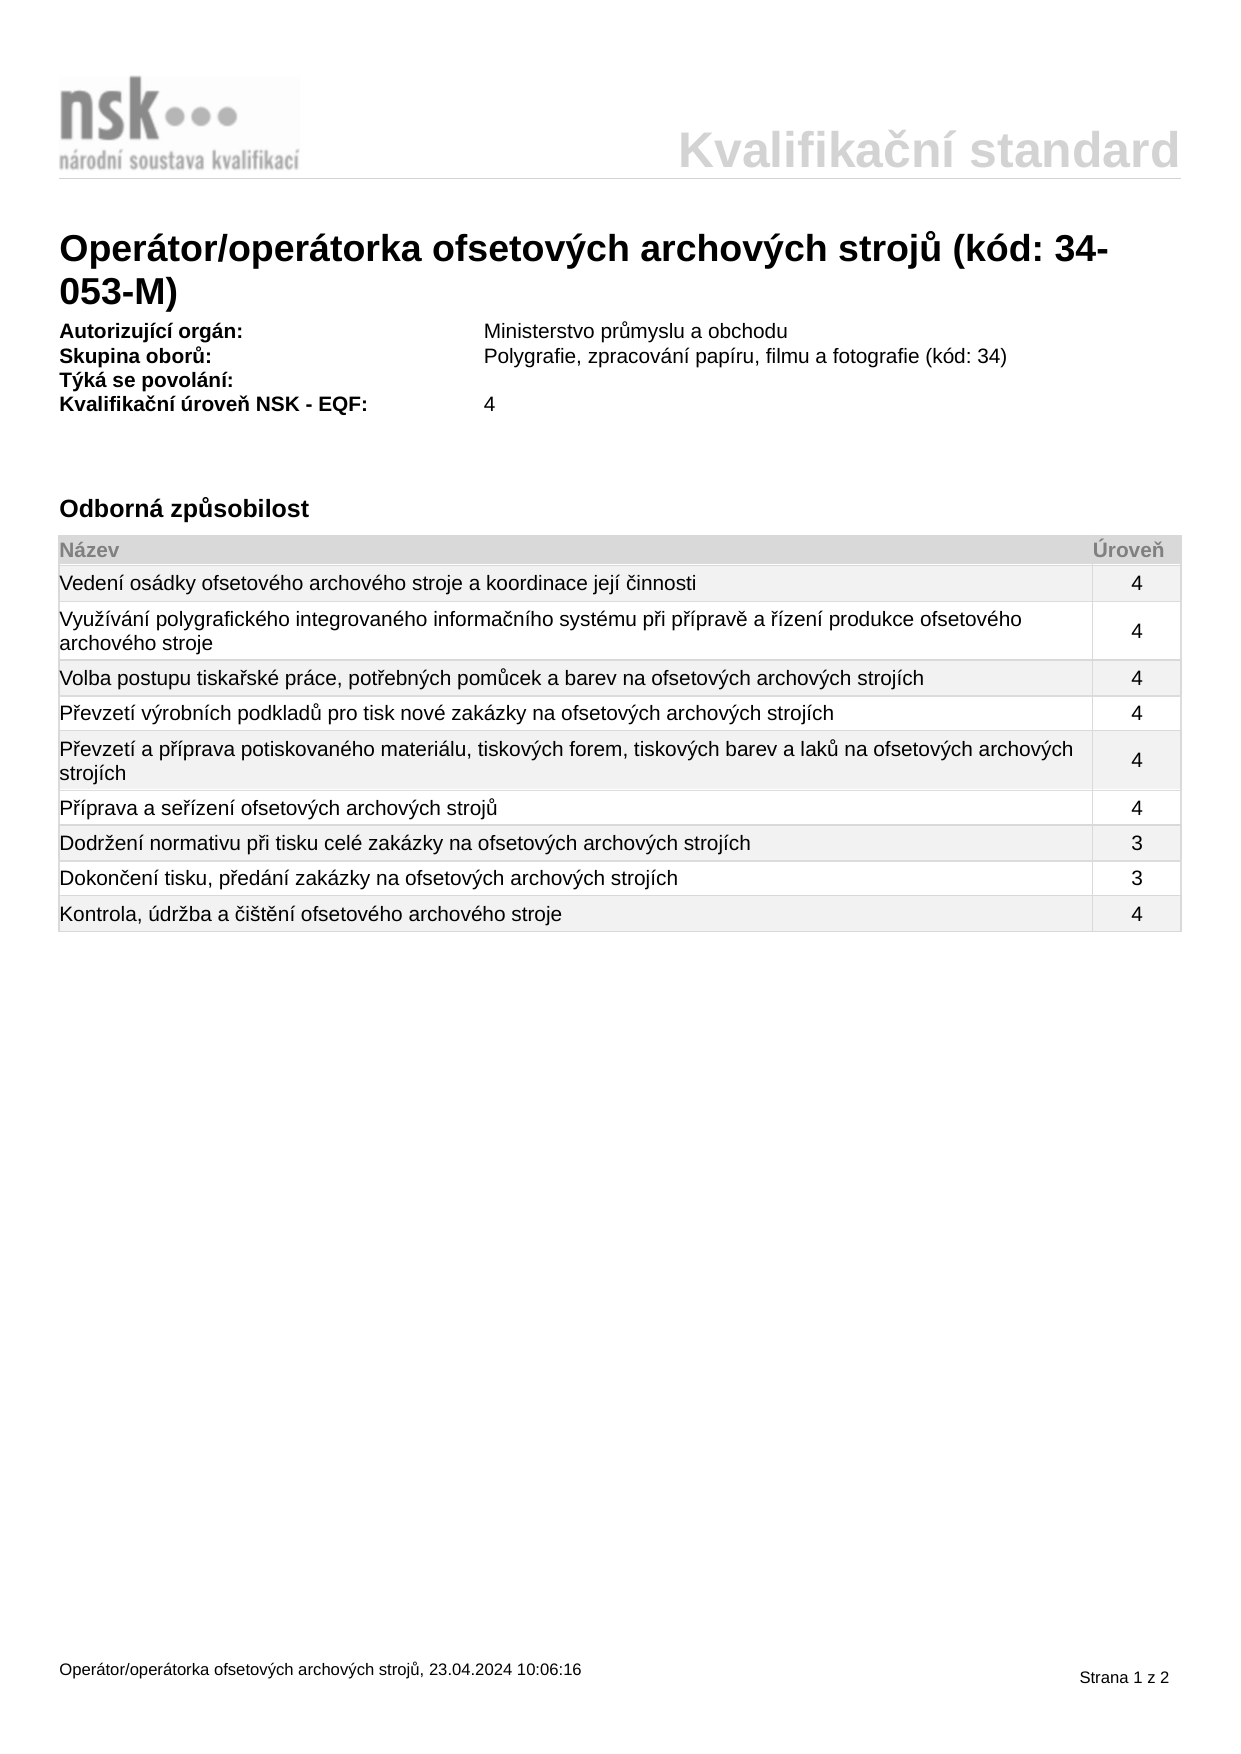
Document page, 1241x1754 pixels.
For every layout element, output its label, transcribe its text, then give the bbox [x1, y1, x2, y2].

table_cell [1169, 1445, 1181, 1659]
table_cell [1169, 932, 1181, 1231]
table_cell [626, 418, 862, 488]
table_cell [1093, 196, 1169, 224]
table_cell [1093, 1231, 1169, 1445]
table_cell Kontrola, údržba a čištění ofsetového archového stroje [60, 896, 1092, 931]
table_cell [1169, 313, 1181, 319]
table_cell [1169, 523, 1181, 534]
table_cell [620, 1445, 626, 1659]
table_header [621, 59, 626, 172]
table_cell Převzetí výrobních podkladů pro tisk nové zakázky na ofsetových archových strojích [60, 697, 1092, 729]
table_cell 4 [1093, 661, 1180, 695]
table_cell [1093, 313, 1169, 319]
table_cell [59, 172, 483, 178]
table_cell [1169, 418, 1181, 488]
table_cell [626, 523, 862, 534]
table_cell Dokončení tisku, předání zakázky na ofsetových archových strojích [60, 862, 1092, 894]
table_cell Volba postupu tiskařské práce, potřebných pomůcek a barev na ofsetových archových strojích [60, 661, 1092, 695]
table_cell [862, 418, 1093, 488]
table_cell [1169, 1231, 1181, 1445]
table_cell Vedení osádky ofsetového archového stroje a koordinace její činnosti [60, 566, 1092, 601]
table_cell [862, 368, 1093, 392]
table_cell [484, 932, 620, 1231]
table_cell [862, 196, 1093, 224]
table_cell [862, 1445, 1093, 1659]
table_cell [862, 932, 1093, 1231]
table_cell [620, 418, 626, 488]
table_cell 4 [1093, 731, 1180, 789]
table_cell [626, 932, 862, 1231]
table_cell [862, 1231, 1093, 1445]
table_cell [1093, 418, 1169, 488]
table_cell Kvalifikační úroveň NSK - EQF: [59, 392, 483, 416]
table_cell [484, 368, 620, 392]
table_cell Dodržení normativu při tisku celé zakázky na ofsetových archových strojích [60, 826, 1092, 860]
table_cell [626, 313, 862, 319]
table_cell [1093, 932, 1169, 1231]
table_cell Úroveň [1093, 536, 1180, 564]
table_cell [620, 932, 626, 1231]
table_cell [1093, 368, 1169, 392]
table_cell 4 [484, 392, 1181, 417]
table_cell [484, 172, 620, 178]
table_cell [862, 523, 1093, 534]
table_cell [484, 418, 620, 488]
table_cell [59, 932, 483, 1231]
table_cell [484, 523, 620, 534]
table_cell [626, 368, 862, 392]
table_cell [1093, 523, 1169, 534]
table_cell Odborná způsobilost [59, 488, 1181, 522]
table_cell 3 [1093, 862, 1180, 894]
table_cell Příprava a seřízení ofsetových archových strojů [60, 791, 1092, 824]
table_cell Skupina oborů: [59, 344, 483, 368]
table_cell [620, 196, 626, 224]
table_cell Polygrafie, zpracování papíru, filmu a fotografie (kód: 34) [484, 344, 1181, 368]
table_cell 3 [1093, 826, 1180, 860]
table_cell Operátor/operátorka ofsetových archových strojů, 23.04.2024 10:06:16 [59, 1660, 862, 1696]
table_cell [484, 1445, 620, 1659]
table_cell 4 [1093, 697, 1180, 729]
table_header Kvalifikační standard [626, 59, 1181, 178]
table_cell [1093, 1445, 1169, 1659]
table_cell Strana 1 z 2 [862, 1660, 1169, 1696]
table_cell [59, 313, 483, 319]
table_cell [620, 1231, 626, 1445]
table_cell 4 [1093, 791, 1180, 824]
table_cell Operátor/operátorka ofsetových archových strojů (kód: 34-053-M) [59, 224, 1181, 313]
table_cell [484, 313, 620, 319]
table_cell 4 [1093, 566, 1180, 601]
table_cell [626, 1231, 862, 1445]
table_cell [626, 196, 862, 224]
table_cell Týká se povolání: [59, 368, 483, 392]
table_cell [1169, 368, 1181, 392]
table_cell [620, 523, 626, 534]
table_cell [620, 368, 626, 392]
table_cell 4 [1093, 602, 1180, 659]
table_cell [59, 523, 483, 534]
table_cell [59, 1445, 483, 1659]
picture [58, 59, 621, 172]
table_cell Převzetí a příprava potiskovaného materiálu, tiskových forem, tiskových barev a laků na ofsetových archových strojích [60, 731, 1092, 789]
table_cell [59, 418, 483, 488]
table_cell [484, 196, 620, 224]
table_cell [59, 1231, 483, 1445]
table_cell [59, 179, 1181, 196]
table_cell [626, 1445, 862, 1659]
table_cell Ministerstvo průmyslu a obchodu [484, 319, 1181, 344]
table_cell Autorizující orgán: [59, 319, 483, 343]
table_cell [484, 1231, 620, 1445]
table_cell [1169, 1660, 1181, 1696]
table_cell [59, 196, 483, 224]
table_cell Název [60, 536, 1092, 564]
table_cell [1169, 196, 1181, 224]
table_cell 4 [1093, 896, 1180, 931]
table_cell Využívání polygrafického integrovaného informačního systému při přípravě a řízení produkce ofsetového archového stroje [60, 602, 1092, 659]
table_cell [862, 313, 1093, 319]
